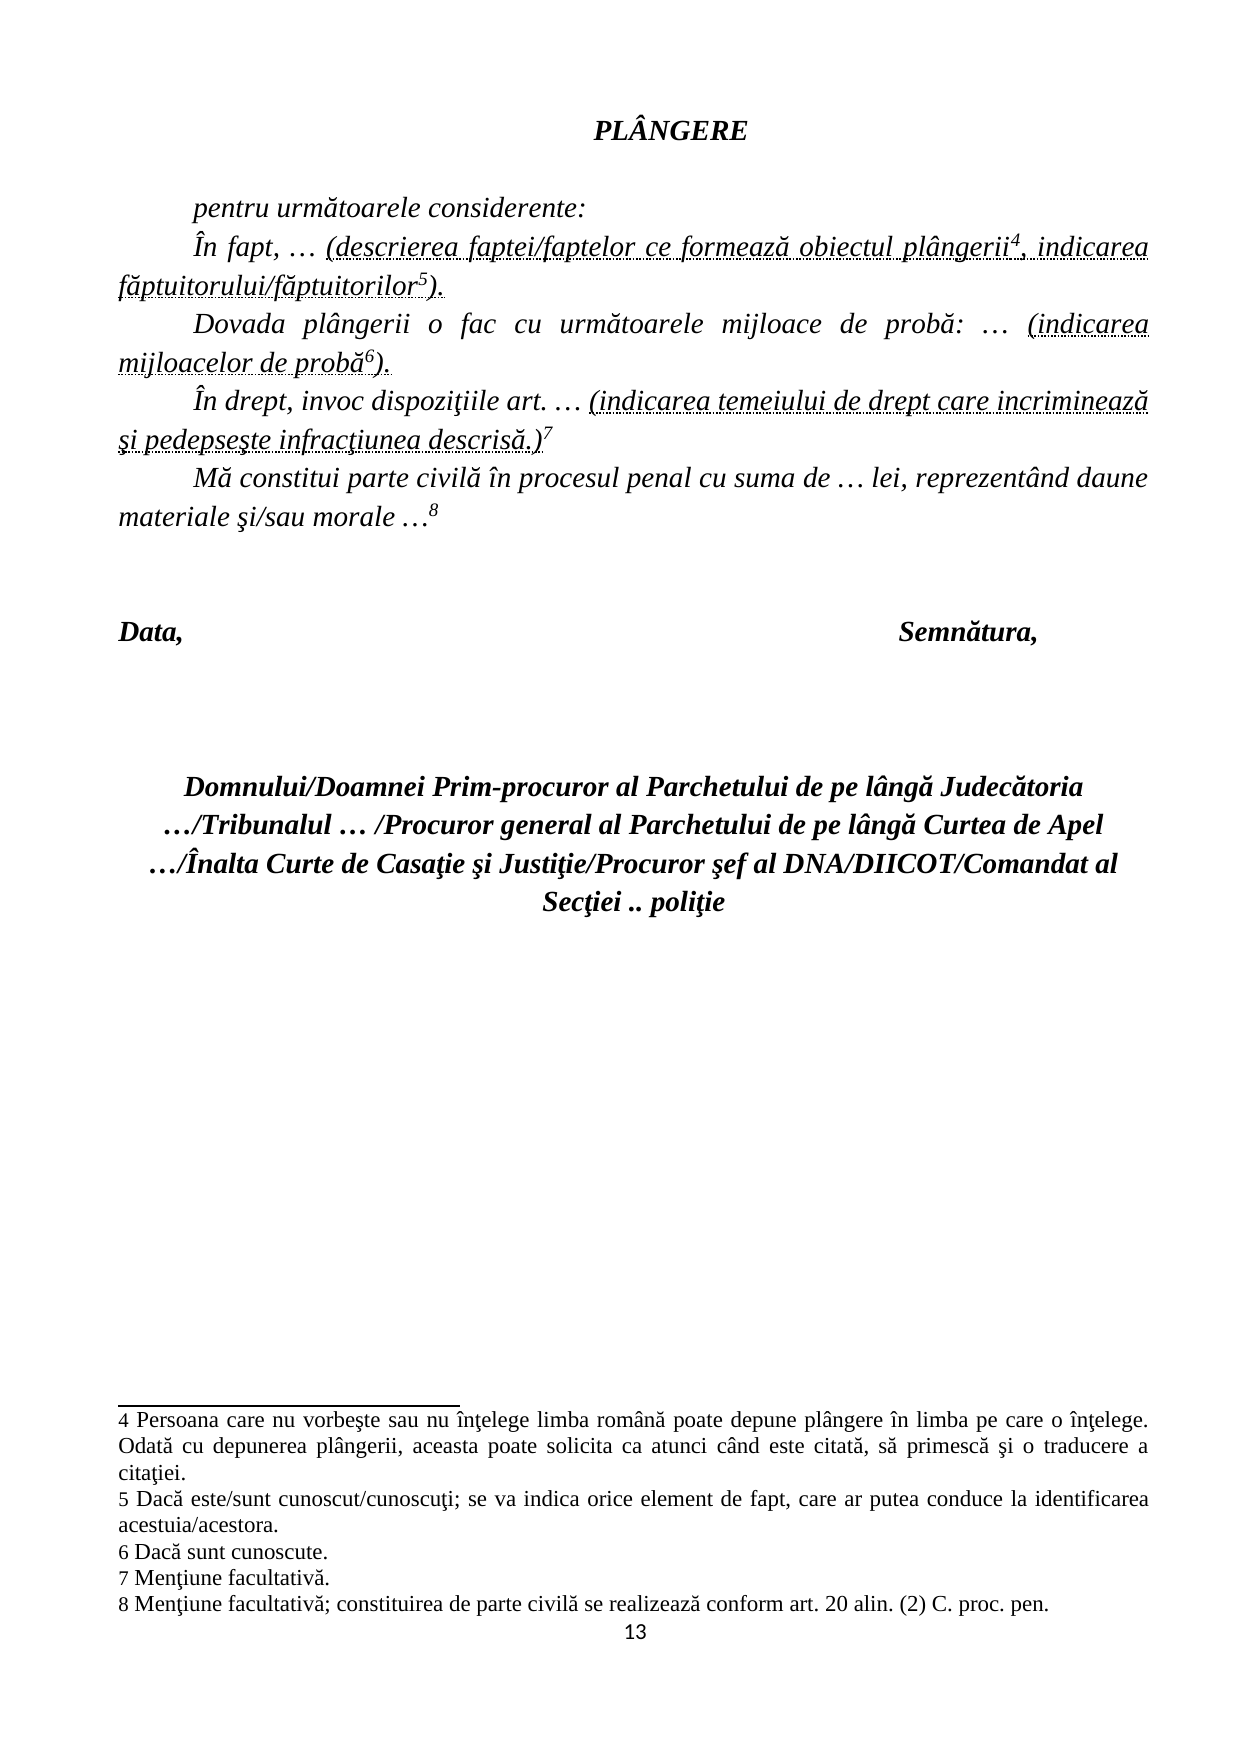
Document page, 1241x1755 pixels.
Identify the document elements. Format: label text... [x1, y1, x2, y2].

text Data, Semnătura, [118, 614, 1152, 648]
text În fapt, … (descrierea faptei/faptelor ce formează obiectul plângerii, indicarea făptuitorului/făptuitorilor). [118, 229, 1152, 301]
text Mă constitui parte civilă în procesul penal cu suma de … lei, reprezentând daune materiale şi/sau morale … [118, 460, 1152, 532]
text Dacă este/sunt cunoscut/cunoscuţi; se va indica orice element de fapt, care ar putea conduce la identificarea acestuia/acestora. [118, 1485, 1152, 1538]
text Domnului/Doamnei Prim-procuror al Parchetului de pe lângă Judecătoria …/Tribunalul … /Procuror general al Parchetului de pe lângă Curtea de Apel …/Înalta Curte de Casaţie şi Justiţie/Procuror şef al DNA/DIICOT/Comandat al Secţiei .. poliţie [118, 769, 1152, 918]
text PLÂNGERE [118, 113, 1152, 147]
text Dacă sunt cunoscute. [118, 1538, 1152, 1564]
text Dovada plângerii o fac cu următoarele mijloace de probă: … (indicarea mijloacelor de probă). [118, 306, 1152, 378]
text Menţiune facultativă. [118, 1564, 1152, 1591]
text Persoana care nu vorbeşte sau nu înţelege limba română poate depune plângere în limba pe care o înţelege. Odată cu depunerea plângerii, aceasta poate solicita ca atunci când este citată, să primescă şi o traducere a citaţiei. [118, 1406, 1152, 1485]
text În drept, invoc dispoziţiile art. … (indicarea temeiului de drept care incriminează şi pedepseşte infracţiunea descrisă.) [118, 383, 1152, 455]
text Menţiune facultativă; constituirea de parte civilă se realizează conform art. 20 alin. (2) C. proc. pen. [118, 1591, 1152, 1617]
text pentru următoarele considerente: [118, 191, 1152, 224]
